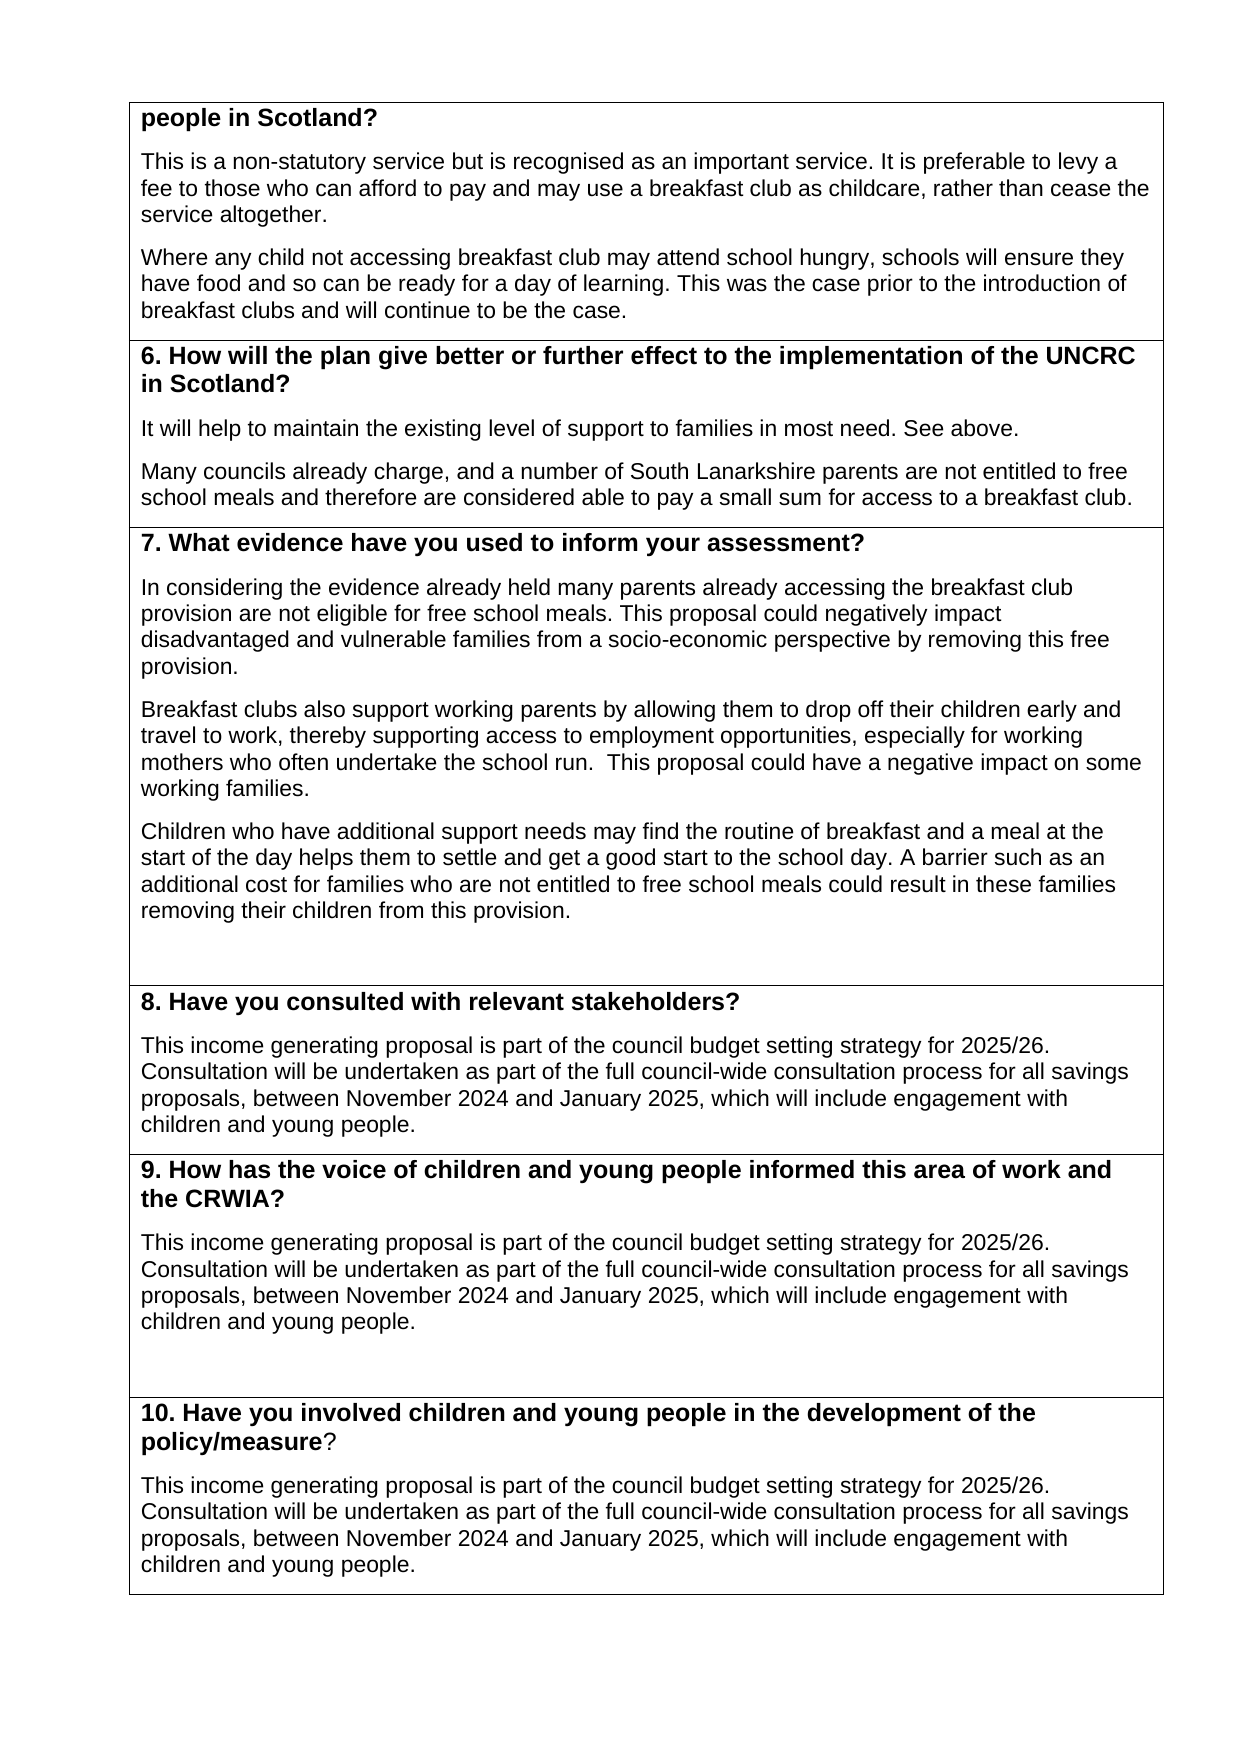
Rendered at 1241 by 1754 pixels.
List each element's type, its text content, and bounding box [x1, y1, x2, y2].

table_cell 10. Have you involved children and young people in the development of the policy/measure? This income generating proposal is part of the council budget setting strategy for 2025/26. Consultation will be undertaken as part of the full council-wide consultation process for all savings proposals, between November 2024 and January 2025, which will include engagement with children and young people. [130, 1398, 1163, 1594]
table_cell people in Scotland? This is a non-statutory service but is recognised as an important service. It is preferable to levy a fee to those who can afford to pay and may use a breakfast club as childcare, rather than cease the service altogether. Where any child not accessing breakfast club may attend school hungry, schools will ensure they have food and so can be ready for a day of learning. This was the case prior to the introduction of breakfast clubs and will continue to be the case. [130, 103, 1163, 340]
table_cell 7. What evidence have you used to inform your assessment? In considering the evidence already held many parents already accessing the breakfast club provision are not eligible for free school meals. This proposal could negatively impact disadvantaged and vulnerable families from a socio-economic perspective by removing this free provision. Breakfast clubs also support working parents by allowing them to drop off their children early and travel to work, thereby supporting access to employment opportunities, especially for working mothers who often undertake the school run. This proposal could have a negative impact on some working families. Children who have additional support needs may find the routine of breakfast and a meal at the start of the day helps them to settle and get a good start to the school day. A barrier such as an additional cost for families who are not entitled to free school meals could result in these families removing their children from this provision. [130, 528, 1163, 985]
table_cell 9. How has the voice of children and young people informed this area of work and the CRWIA? This income generating proposal is part of the council budget setting strategy for 2025/26. Consultation will be undertaken as part of the full council-wide consultation process for all savings proposals, between November 2024 and January 2025, which will include engagement with children and young people. [130, 1155, 1163, 1397]
table_cell 6. How will the plan give better or further effect to the implementation of the UNCRC in Scotland? It will help to maintain the existing level of support to families in most need. See above. Many councils already charge, and a number of South Lanarkshire parents are not entitled to free school meals and therefore are considered able to pay a small sum for access to a breakfast club. [130, 341, 1163, 527]
table_cell 8. Have you consulted with relevant stakeholders? This income generating proposal is part of the council budget setting strategy for 2025/26. Consultation will be undertaken as part of the full council-wide consultation process for all savings proposals, between November 2024 and January 2025, which will include engagement with children and young people. [130, 986, 1163, 1154]
